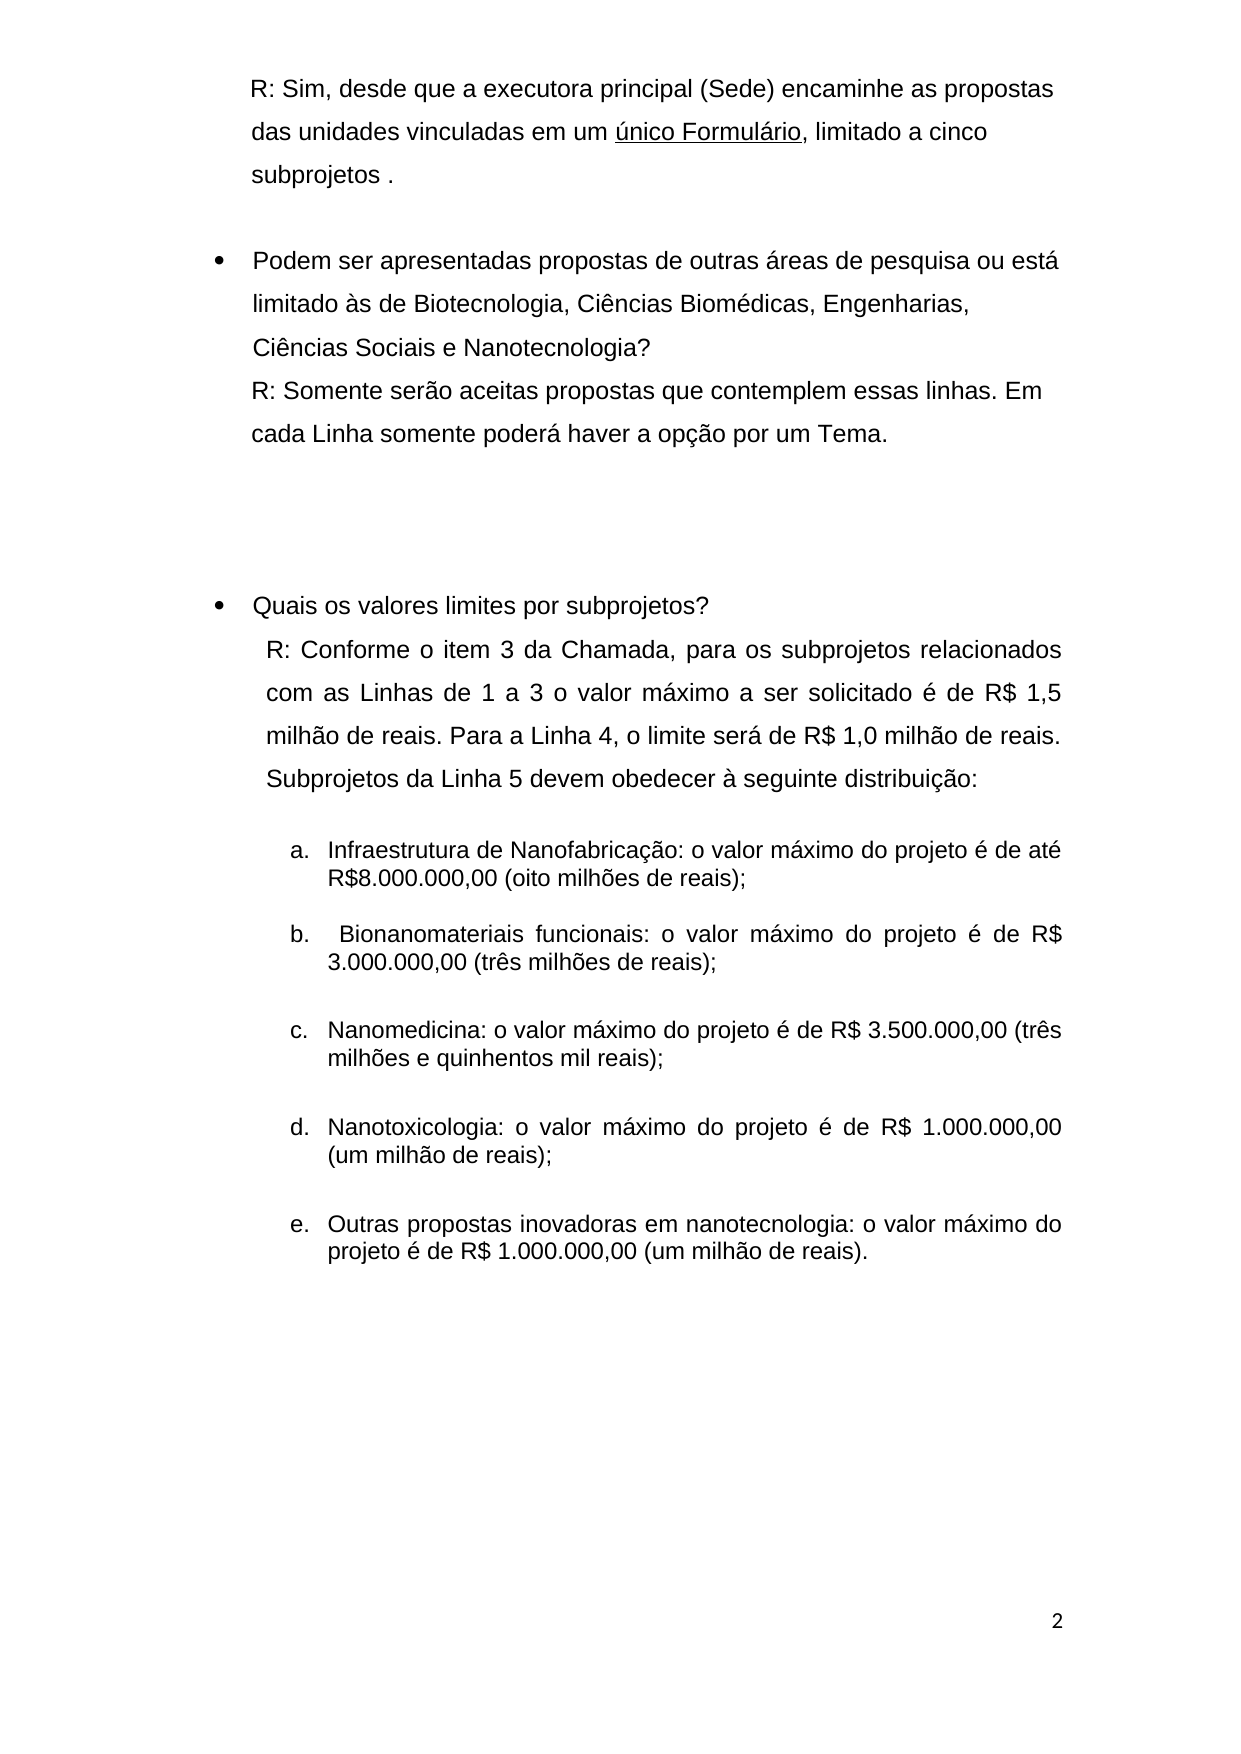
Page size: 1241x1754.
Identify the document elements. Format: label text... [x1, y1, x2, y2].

text R: Sim, desde que a executora principal (Sede) encaminhe as propostas das unidades vinculadas em um único Formulário, limitado a cinco subprojetos . [236, 74, 1063, 189]
list Outras propostas inovadoras em nanotecnologia: o valor máximo do projeto é de R$ 1.000.000,00 (um milhão de reais). [290, 1209, 1063, 1265]
text R: Conforme o item 3 da Chamada, para os subprojetos relacionados com as Linhas de 1 a 3 o valor máximo a ser solicitado é de R$ 1,5 milhão de reais. Para a Linha 4, o limite será de R$ 1,0 milhão de reais. Subprojetos da Linha 5 devem obedecer à seguinte distribuição: [266, 634, 1063, 793]
list Nanotoxicologia: o valor máximo do projeto é de R$ 1.000.000,00 (um milhão de reais); [290, 1113, 1063, 1168]
list Nanomedicina: o valor máximo do projeto é de R$ 3.500.000,00 (três milhões e quinhentos mil reais); [290, 1016, 1063, 1072]
list Podem ser apresentadas propostas de outras áreas de pesquisa ou está limitado às de Biotecnologia, Ciências Biomédicas, Engenharias, Ciências Sociais e Nanotecnologia? [215, 246, 1063, 361]
text R: Somente serão aceitas propostas que contemplem essas linhas. Em cada Linha somente poderá haver a opção por um Tema. [251, 376, 1063, 448]
list Quais os valores limites por subprojetos? [215, 591, 1063, 620]
list Infraestrutura de Nanofabricação: o valor máximo do projeto é de até R$8.000.000,00 (oito milhões de reais); [290, 836, 1063, 891]
list Bionanomateriais funcionais: o valor máximo do projeto é de R$ 3.000.000,00 (três milhões de reais); [290, 920, 1063, 975]
